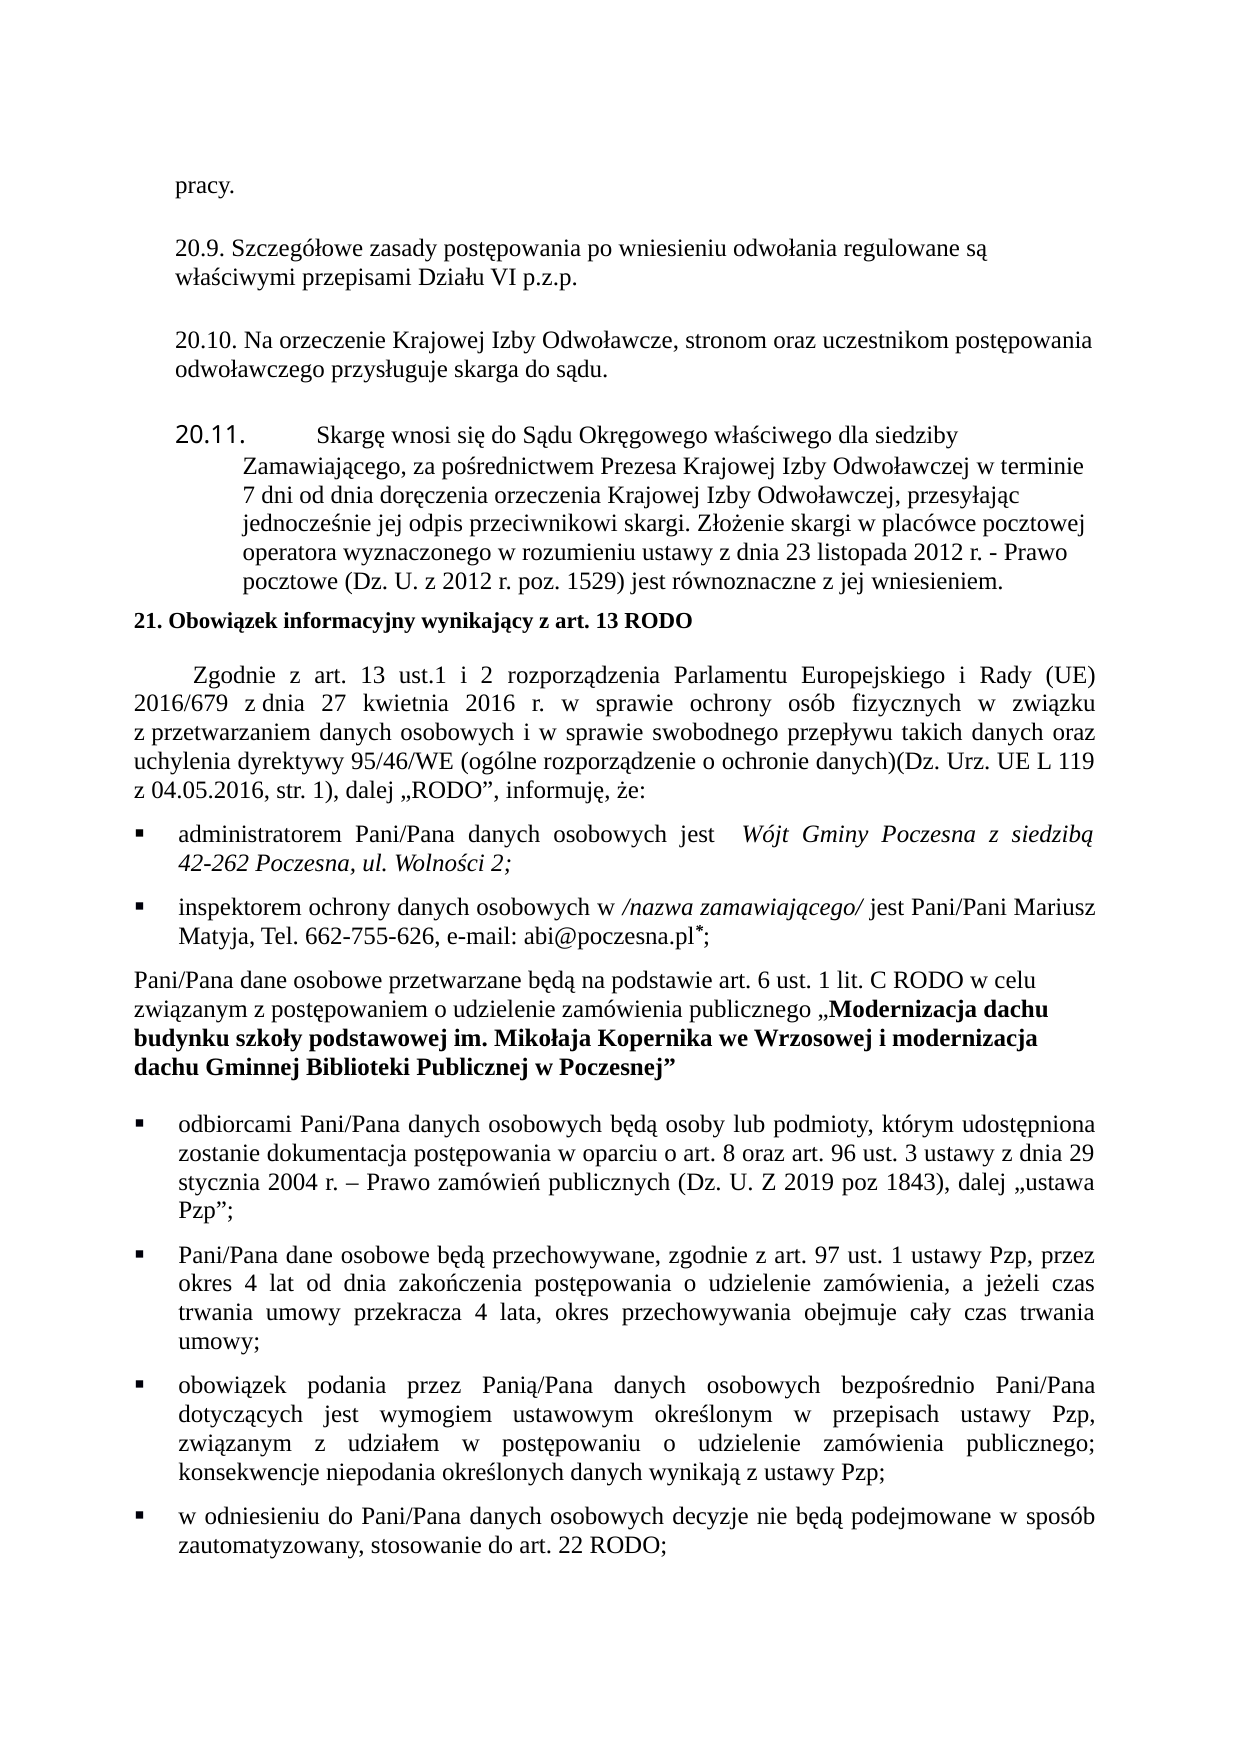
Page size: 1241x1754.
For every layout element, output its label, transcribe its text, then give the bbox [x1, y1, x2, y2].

table_cell 20.10. Na orzeczenie Krajowej Izby Odwoławcze, stronom oraz uczestnikom postępowania odwoławczego przysługuje skarga do sądu. [126, 311, 1104, 403]
table_cell 20.9. Szczegółowe zasady postępowania po wniesieniu odwołania regulowane są właściwymi przepisami Działu VI p.z.p. [126, 219, 1104, 311]
table_cell pracy. [126, 155, 1104, 219]
table_cell [118, 148, 1135, 1590]
table_cell Skargę wnosi się do Sądu Okręgowego właściwego dla siedziby Zamawiającego, za pośrednictwem Prezesa Krajowej Izby Odwoławczej w terminie 7 dni od dnia doręczenia orzeczenia Krajowej Izby Odwoławczej, przesyłając jednocześnie jej odpis przeciwnikowi skargi. Złożenie skargi w placówce pocztowej operatora wyznaczonego w rozumieniu ustawy z dnia 23 listopada 2012 r. - Prawo pocztowe (Dz. U. z 2012 r. poz. 1529) jest równoznaczne z jej wniesieniem. 21. Obowiązek informacyjny wynikający z art. 13 RODO Zgodnie z art. 13 ust.1 i 2 rozporządzenia Parlamentu Europejskiego i Rady (UE) 2016/679 z dnia 27 kwietnia 2016 r. w sprawie ochrony osób fizycznych w związku z przetwarzaniem danych osobowych i w sprawie swobodnego przepływu takich danych oraz uchylenia dyrektywy 95/46/WE (ogólne rozporządzenie o ochronie danych)(Dz. Urz. UE L 119 z 04.05.2016, str. 1), dalej „RODO”, informuję, że: administratorem Pani/Pana danych osobowych jest Wójt Gminy Poczesna z siedzibą 42-262 Poczesna, ul. Wolności 2; inspektorem ochrony danych osobowych w /nazwa zamawiającego/ jest Pani/Pani Mariusz Matyja, Tel. 662-755-626, e-mail: abi@poczesna.pl*; Pani/Pana dane osobowe przetwarzane będą na podstawie art. 6 ust. 1 lit. C RODO w celu związanym z postępowaniem o udzielenie zamówienia publicznego „Modernizacja dachu budynku szkoły podstawowej im. Mikołaja Kopernika we Wrzosowej i modernizacja dachu Gminnej Biblioteki Publicznej w Poczesnej” odbiorcami Pani/Pana danych osobowych będą osoby lub podmioty, którym udostępniona zostanie dokumentacja postępowania w oparciu o art. 8 oraz art. 96 ust. 3 ustawy z dnia 29 stycznia 2004 r. – Prawo zamówień publicznych (Dz. U. Z 2019 poz 1843), dalej „ustawa Pzp”; Pani/Pana dane osobowe będą przechowywane, zgodnie z art. 97 ust. 1 ustawy Pzp, przez okres 4 lat od dnia zakończenia postępowania o udzielenie zamówienia, a jeżeli czas trwania umowy przekracza 4 lata, okres przechowywania obejmuje cały czas trwania umowy; obowiązek podania przez Panią/Pana danych osobowych bezpośrednio Pani/Pana dotyczących jest wymogiem ustawowym określonym w przepisach ustawy Pzp, związanym z udziałem w postępowaniu o udzielenie zamówienia publicznego; konsekwencje niepodania określonych danych wynikają z ustawy Pzp; w odniesieniu do Pani/Pana danych osobowych decyzje nie będą podejmowane w sposób zautomatyzowany, stosowanie do art. 22 RODO; posiada Pani/Pan: na podstawie art. 15 RODO prawo dostępu do danych osobowych Pani/Pana dotyczących; na podstawie art. 16 RODO prawo do sprostowania Pani/Pana danych osobowych**; na podstawie art. 18 RODO prawo żądania od administratora ograniczenia przetwarzania danych osobowych z zastrzeżeniem przypadków, o których mowa w art. 18 ust. 2 RODO ***; prawo do wniesienia skargi do Prezesa Urzędu Ochrony Danych Osobowych, gdy uzna Pani/Pan, że przetwarzanie danych osobowych Pani/Pana dotyczących narusza przepisy RODO; nie przysługuje Pani/Panu: w związku z art. 17 ust. 3 lit. b, d lub e RODO prawo do usunięcia danych osobowych; prawo do przenoszenia danych osobowych, o którym mowa w art. 20 RODO; na podstawie art. 21 RODO prawo sprzeciwu, wobec przetwarzania danych osobowych, gdyż podstawą prawną przetwarzania Pani/Pana danych osobowych jest art. 6 ust. 1 lit. c RODO. [126, 403, 1104, 1582]
